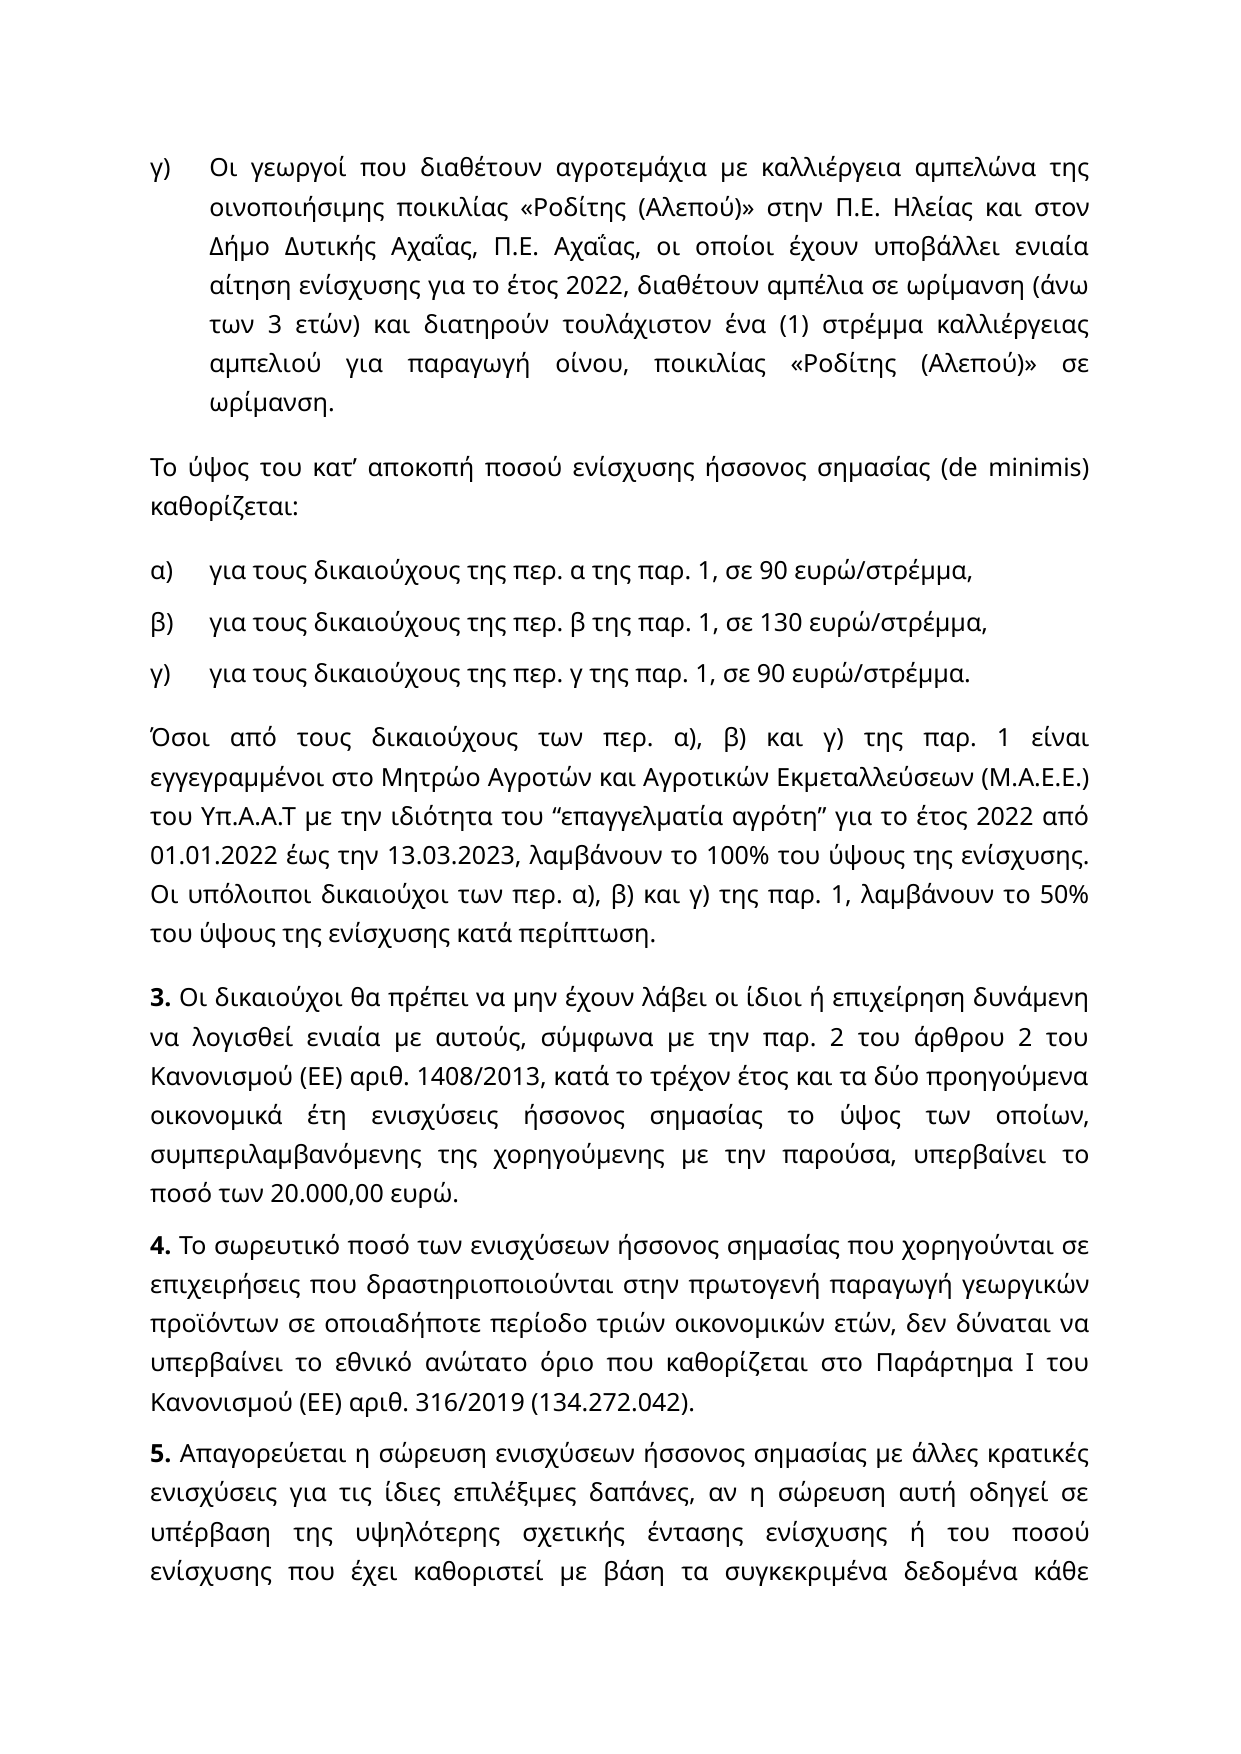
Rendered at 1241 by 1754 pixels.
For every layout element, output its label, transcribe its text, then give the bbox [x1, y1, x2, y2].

list γ) Οι γεωργοί που διαθέτουν αγροτεμάχια με καλλιέργεια αμπελώνα της οινοποιήσιμης ποικιλίας «Ροδίτης (Αλεπού)» στην Π.Ε. Ηλείας και στον Δήμο Δυτικής Αχαΐας, Π.Ε. Αχαΐας, οι οποίοι έχουν υποβάλλει ενιαία αίτηση ενίσχυσης για το έτος 2022, διαθέτουν αμπέλια σε ωρίμανση (άνω των 3 ετών) και διατηρούν τουλάχιστον ένα (1) στρέμμα καλλιέργειας αμπελιού για παραγωγή οίνου, ποικιλίας «Ροδίτης (Αλεπού)» σε ωρίμανση. [150, 150, 1090, 419]
text Όσοι από τους δικαιούχους των περ. α), β) και γ) της παρ. 1 είναι εγγεγραμμένοι στο Μητρώο Αγροτών και Αγροτικών Εκμεταλλεύσεων (Μ.Α.Ε.Ε.) του Υπ.Α.Α.Τ με την ιδιότητα του “επαγγελματία αγρότη” για το έτος 2022 από 01.01.2022 έως την 13.03.2023, λαμβάνουν το 100% του ύψους της ενίσχυσης. Οι υπόλοιποι δικαιούχοι των περ. α), β) και γ) της παρ. 1, λαμβάνουν το 50% του ύψους της ενίσχυσης κατά περίπτωση. [150, 720, 1090, 950]
list β) για τους δικαιούχους της περ. β της παρ. 1, σε 130 ευρώ/στρέμμα, [150, 604, 1090, 638]
text Το ύψος του κατ’ αποκοπή ποσού ενίσχυσης ήσσονος σημασίας (de minimis) καθορίζεται: [150, 449, 1090, 522]
text 3. Οι δικαιούχοι θα πρέπει να μην έχουν λάβει οι ίδιοι ή επιχείρηση δυνάμενη να λογισθεί ενιαία με αυτούς, σύμφωνα με την παρ. 2 του άρθρου 2 του Κανονισμού (ΕΕ) αριθ. 1408/2013, κατά το τρέχον έτος και τα δύο προηγούμενα οικονομικά έτη ενισχύσεις ήσσονος σημασίας το ύψος των οποίων, συμπεριλαμβανόμενης της χορηγούμενης με την παρούσα, υπερβαίνει το ποσό των 20.000,00 ευρώ. [150, 980, 1090, 1210]
list γ) για τους δικαιούχους της περ. γ της παρ. 1, σε 90 ευρώ/στρέμμα. [150, 656, 1090, 690]
text 5. Απαγορεύεται η σώρευση ενισχύσεων ήσσονος σημασίας με άλλες κρατικές ενισχύσεις για τις ίδιες επιλέξιμες δαπάνες, αν η σώρευση αυτή οδηγεί σε υπέρβαση της υψηλότερης σχετικής έντασης ενίσχυσης ή του ποσού ενίσχυσης που έχει καθοριστεί με βάση τα συγκεκριμένα δεδομένα κάθε [150, 1436, 1090, 1587]
list α) για τους δικαιούχους της περ. α της παρ. 1, σε 90 ευρώ/στρέμμα, [150, 552, 1090, 587]
text 4. Το σωρευτικό ποσό των ενισχύσεων ήσσονος σημασίας που χορηγούνται σε επιχειρήσεις που δραστηριοποιούνται στην πρωτογενή παραγωγή γεωργικών προϊόντων σε οποιαδήποτε περίοδο τριών οικονομικών ετών, δεν δύναται να υπερβαίνει το εθνικό ανώτατο όριο που καθορίζεται στο Παράρτημα I του Κανονισμού (ΕΕ) αριθ. 316/2019 (134.272.042). [150, 1227, 1090, 1418]
